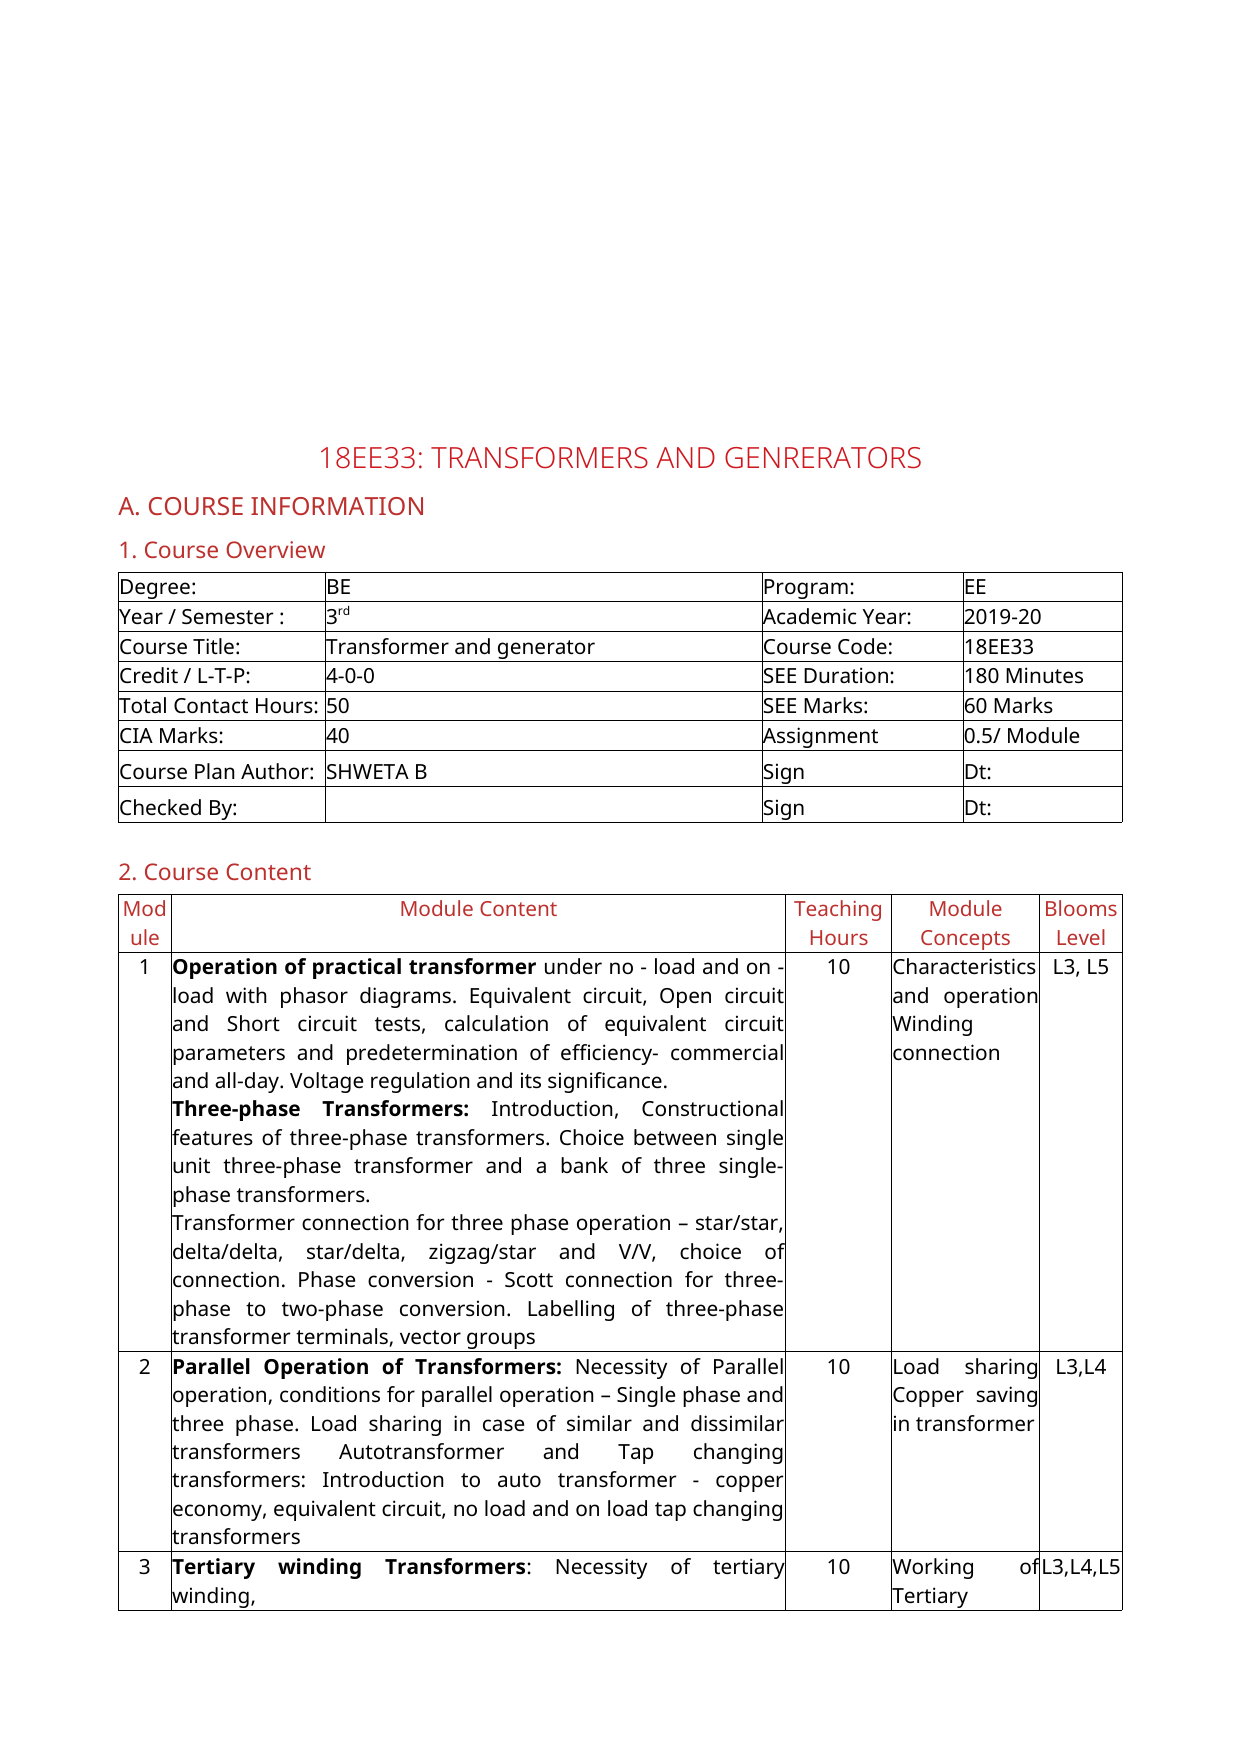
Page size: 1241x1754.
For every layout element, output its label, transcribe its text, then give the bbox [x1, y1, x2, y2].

table_cell 2019-20 [964, 602, 1122, 631]
table_cell Transformer and generator [326, 632, 762, 661]
table_cell SEE Duration: [763, 662, 963, 691]
table_cell Assignment [763, 721, 963, 750]
table_cell 10 [786, 1352, 891, 1551]
subtitle 1. Course Overview [118, 534, 1122, 566]
table_cell Course Plan Author: [119, 751, 325, 786]
table_header EE [964, 573, 1122, 601]
table_cell 0.5/ Module [964, 721, 1122, 750]
subtitle A. COURSE INFORMATION [118, 488, 1122, 522]
table_cell Load sharing Copper saving in transformer [892, 1352, 1039, 1551]
table_cell SHWETA B [326, 751, 762, 786]
table_cell Tertiary winding Transformers: Necessity of tertiary winding, [172, 1552, 785, 1610]
table_cell 4-0-0 [326, 662, 762, 691]
table_cell 40 [326, 721, 762, 750]
table_cell Sign [763, 787, 963, 822]
table_cell 180 Minutes [964, 662, 1122, 691]
table_cell Course Code: [763, 632, 963, 661]
table_header BE [326, 573, 762, 601]
table_cell Operation of practical transformer under no - load and on - load with phasor diagrams. Equivalent circuit, Open circuit and Short circuit tests, calculation of equivalent circuit parameters and predetermination of efficiency- commercial and all-day. Voltage regulation and its significance. Three-phase Transformers: Introduction, Constructional features of three-phase transformers. Choice between single unit three-phase transformer and a bank of three single-phase transformers. Transformer connection for three phase operation – star/star, delta/delta, star/delta, zigzag/star and V/V, choice of connection. Phase conversion - Scott connection for three-phase to two-phase conversion. Labelling of three-phase transformer terminals, vector groups [172, 953, 785, 1351]
table_cell 1 [119, 953, 171, 1351]
table_header Teaching Hours [786, 895, 891, 952]
table_cell L3,L4,L5 [1040, 1552, 1122, 1610]
subtitle 18EE33: TRANSFORMERS AND GENRERATORS [118, 437, 1122, 477]
table_cell L3, L5 [1040, 953, 1122, 1351]
table_cell Year / Semester : [119, 602, 325, 631]
table_cell Academic Year: [763, 602, 963, 631]
table_cell 50 [326, 692, 762, 720]
table_cell Course Title: [119, 632, 325, 661]
table_cell 2 [119, 1352, 171, 1551]
table_cell 18EE33 [964, 632, 1122, 661]
table_cell Parallel Operation of Transformers: Necessity of Parallel operation, conditions for parallel operation – Single phase and three phase. Load sharing in case of similar and dissimilar transformers Autotransformer and Tap changing transformers: Introduction to auto transformer - copper economy, equivalent circuit, no load and on load tap changing transformers [172, 1352, 785, 1551]
table_header Module Concepts [892, 895, 1039, 952]
table_cell Dt: [964, 787, 1122, 822]
table_header Degree: [119, 573, 325, 601]
table_cell 10 [786, 1552, 891, 1610]
table_cell Characteristics and operation Winding connection [892, 953, 1039, 1351]
table_cell 3 [119, 1552, 171, 1610]
table_header Module [119, 895, 171, 952]
table_cell Checked By: [119, 787, 325, 822]
table_cell 10 [786, 953, 891, 1351]
table_cell Sign [763, 751, 963, 786]
table_cell 3rd [326, 602, 762, 631]
table_cell Working of Tertiary [892, 1552, 1039, 1610]
table_header Program: [763, 573, 963, 601]
table_cell Total Contact Hours: [119, 692, 325, 720]
table_cell L3,L4 [1040, 1352, 1122, 1551]
table_cell 60 Marks [964, 692, 1122, 720]
table_header Blooms Level [1040, 895, 1122, 952]
table_header Module Content [172, 895, 785, 952]
table_cell CIA Marks: [119, 721, 325, 750]
table_cell SEE Marks: [763, 692, 963, 720]
table_cell Dt: [964, 751, 1122, 786]
table_cell [326, 787, 762, 822]
subtitle 2. Course Content [118, 856, 1122, 887]
table_cell Credit / L-T-P: [119, 662, 325, 691]
